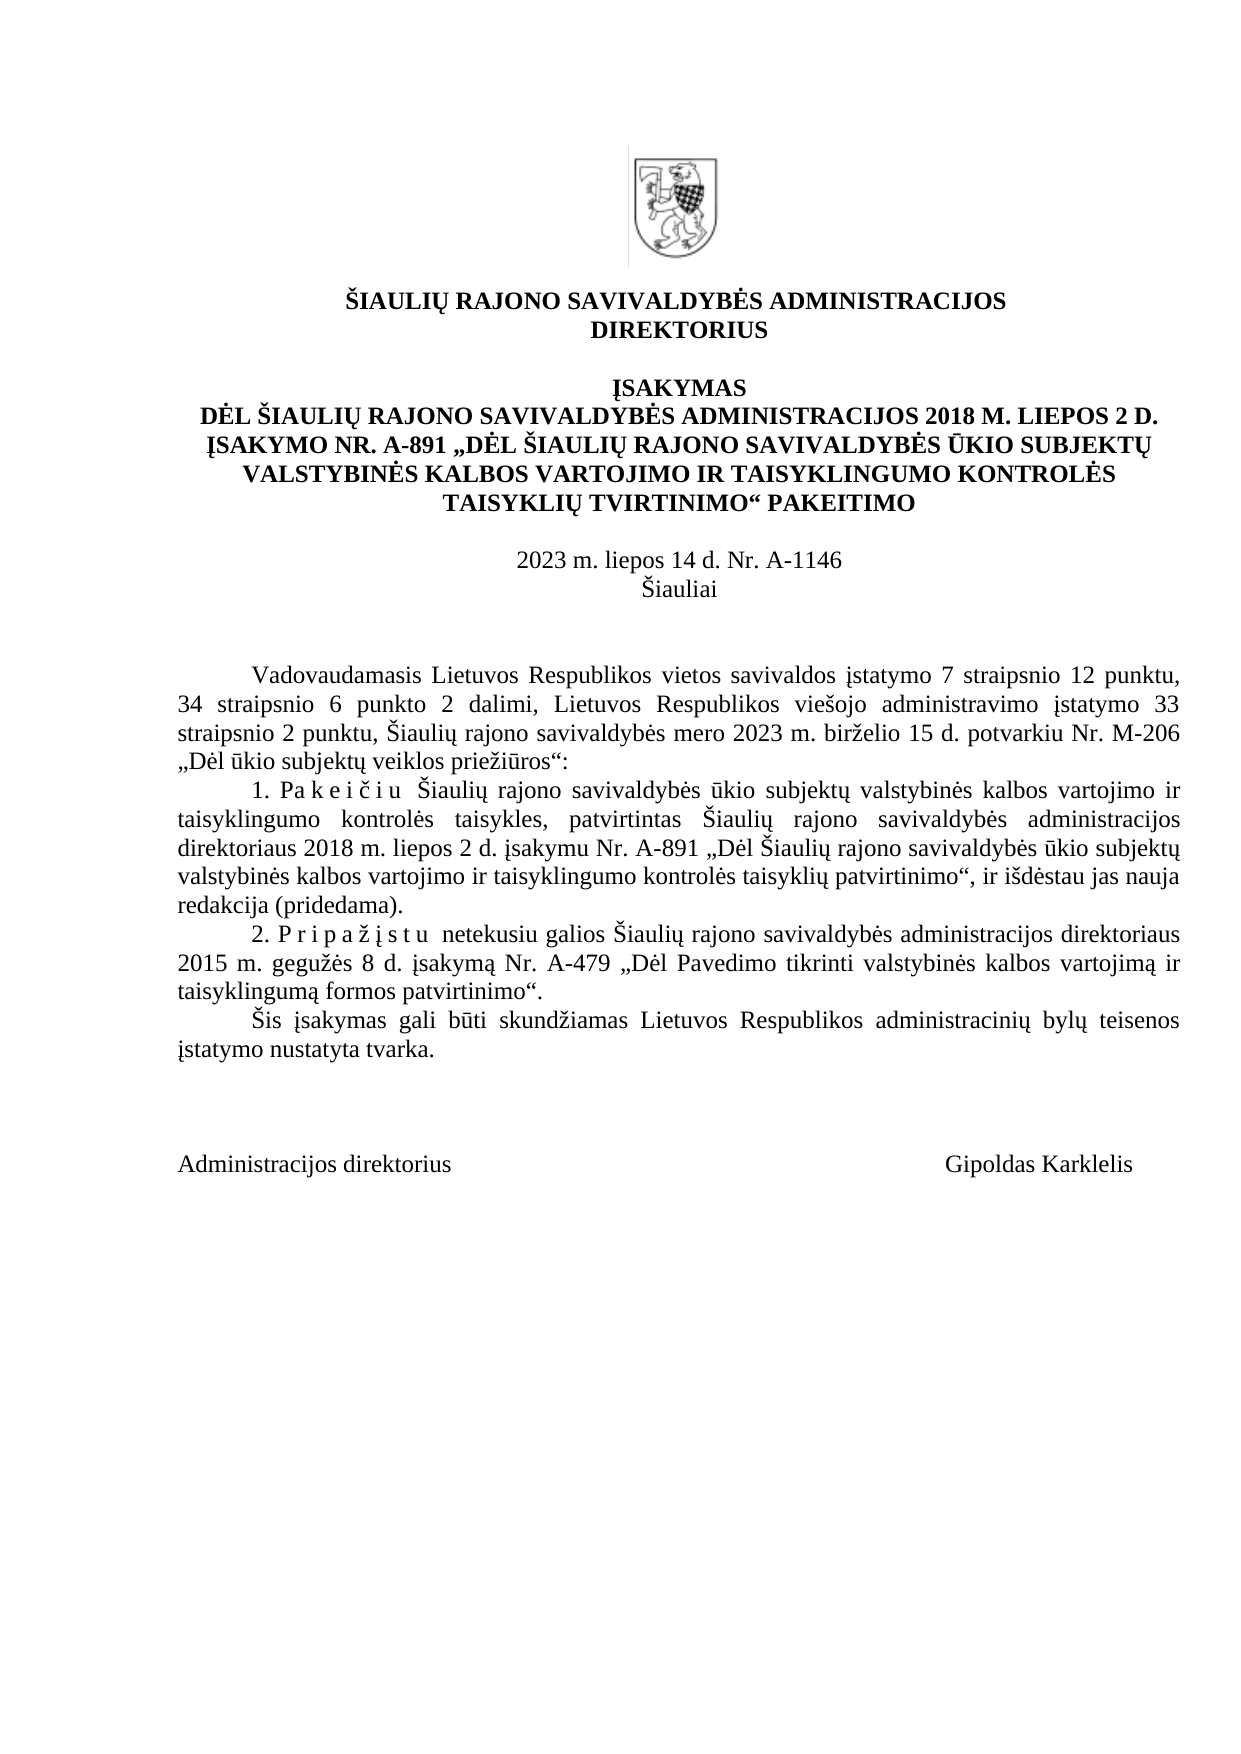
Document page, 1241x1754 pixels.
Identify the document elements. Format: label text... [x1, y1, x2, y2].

text Šiauliai [177, 574, 1181, 603]
text DIREKTORIUS [177, 315, 1181, 344]
text 2023 m. liepos 14 d. Nr. A-1146 [177, 545, 1181, 574]
text ŠIAULIŲ RAJONO SAVIVALDYBĖS ADMINISTRACIJOS [177, 286, 1181, 315]
text Administracijos direktorius Gipoldas Karklelis [177, 1149, 1181, 1178]
text 2. Pripažįstu netekusiu galios Šiaulių rajono savivaldybės administracijos direktoriaus 2015 m. gegužės 8 d. įsakymą Nr. A-479 „Dėl Pavedimo tikrinti valstybinės kalbos vartojimą ir taisyklingumą formos patvirtinimo“. [177, 919, 1181, 1005]
text Šis įsakymas gali būti skundžiamas Lietuvos Respublikos administracinių bylų teisenos įstatymo nustatyta tvarka. [177, 1005, 1181, 1063]
text 1. Pakeičiu Šiaulių rajono savivaldybės ūkio subjektų valstybinės kalbos vartojimo ir taisyklingumo kontrolės taisykles, patvirtintas Šiaulių rajono savivaldybės administracijos direktoriaus 2018 m. liepos 2 d. įsakymu Nr. A-891 „Dėl Šiaulių rajono savivaldybės ūkio subjektų valstybinės kalbos vartojimo ir taisyklingumo kontrolės taisyklių patvirtinimo“, ir išdėstau jas nauja redakcija (pridedama). [177, 775, 1181, 919]
text DĖL ŠIAULIŲ RAJONO SAVIVALDYBĖS ADMINISTRACIJOS 2018 M. LIEPOS 2 D. ĮSAKYMO NR. A-891 „DĖL ŠIAULIŲ RAJONO SAVIVALDYBĖS ŪKIO SUBJEKTŲ VALSTYBINĖS KALBOS VARTOJIMO IR TAISYKLINGUMO KONTROLĖS TAISYKLIŲ TVIRTINIMO“ PAKEITIMO [177, 401, 1181, 516]
text Vadovaudamasis Lietuvos Respublikos vietos savivaldos įstatymo 7 straipsnio 12 punktu, 34 straipsnio 6 punkto 2 dalimi, Lietuvos Respublikos viešojo administravimo įstatymo 33 straipsnio 2 punktu, Šiaulių rajono savivaldybės mero 2023 m. birželio 15 d. potvarkiu Nr. M-206 „Dėl ūkio subjektų veiklos priežiūros“: [177, 660, 1181, 775]
text ĮSAKYMAS [177, 373, 1181, 401]
